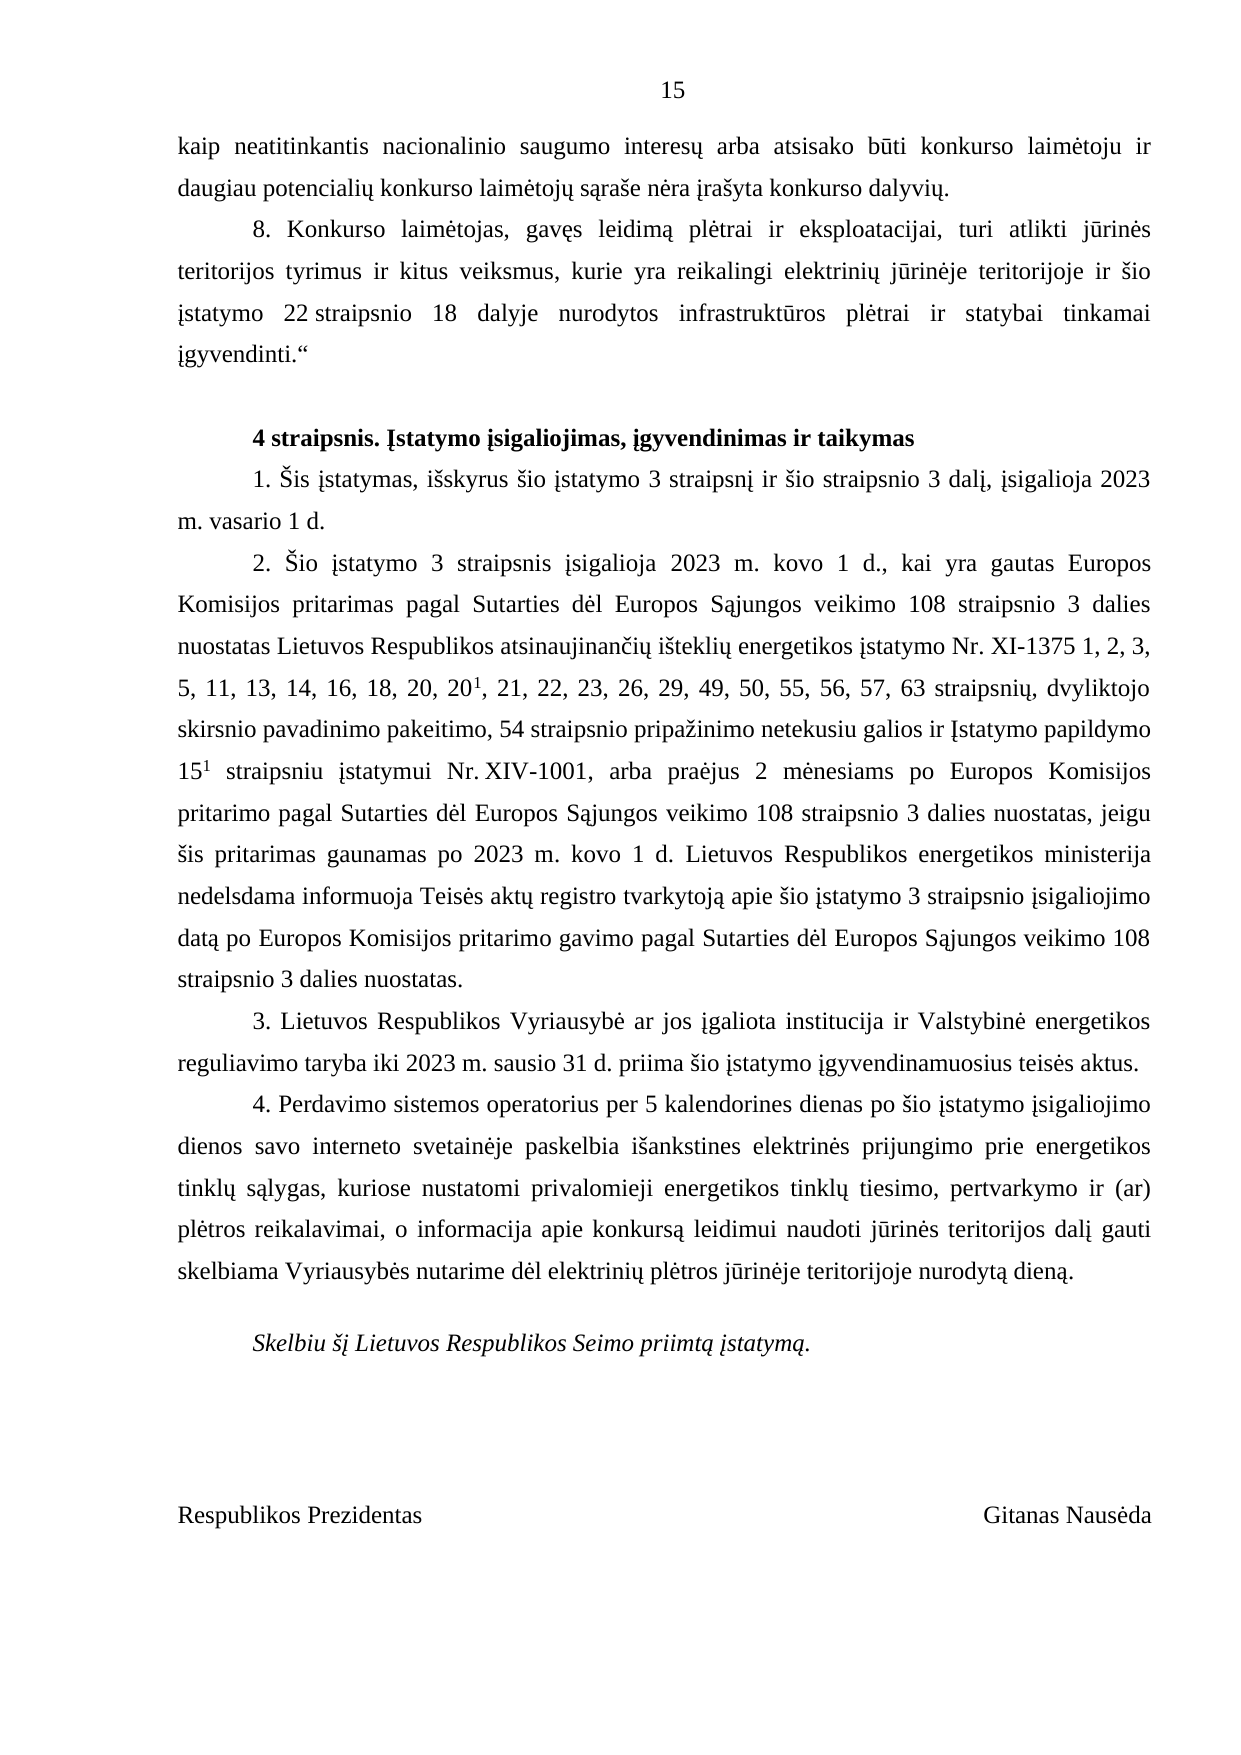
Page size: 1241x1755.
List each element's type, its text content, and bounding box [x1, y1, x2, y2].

text kaip neatitinkantis nacionalinio saugumo interesų arba atsisako būti konkurso laimėtoju ir daugiau potencialių konkurso laimėtojų sąraše nėra įrašyta konkurso dalyvių. [177, 118, 1152, 201]
text Skelbiu šį Lietuvos Respublikos Seimo priimtą įstatymą. [177, 1328, 1152, 1357]
text 2. Šio įstatymo 3 straipsnis įsigalioja 2023 m. kovo 1 d., kai yra gautas Europos Komisijos pritarimas pagal Sutarties dėl Europos Sąjungos veikimo 108 straipsnio 3 dalies nuostatas Lietuvos Respublikos atsinaujinančių išteklių energetikos įstatymo Nr. XI-1375 1, 2, 3, 5, 11, 13, 14, 16, 18, 20, 201, 21, 22, 23, 26, 29, 49, 50, 55, 56, 57, 63 straipsnių, dvyliktojo skirsnio pavadinimo pakeitimo, 54 straipsnio pripažinimo netekusiu galios ir Įstatymo papildymo 151 straipsniu įstatymui Nr. XIV-1001, arba praėjus 2 mėnesiams po Europos Komisijos pritarimo pagal Sutarties dėl Europos Sąjungos veikimo 108 straipsnio 3 dalies nuostatas, jeigu šis pritarimas gaunamas po 2023 m. kovo 1 d. Lietuvos Respublikos energetikos ministerija nedelsdama informuoja Teisės aktų registro tvarkytoją apie šio įstatymo 3 straipsnio įsigaliojimo datą po Europos Komisijos pritarimo gavimo pagal Sutarties dėl Europos Sąjungos veikimo 108 straipsnio 3 dalies nuostatas. [177, 535, 1152, 993]
text 8. Konkurso laimėtojas, gavęs leidimą plėtrai ir eksploatacijai, turi atlikti jūrinės teritorijos tyrimus ir kitus veiksmus, kurie yra reikalingi elektrinių jūrinėje teritorijoje ir šio įstatymo 22 straipsnio 18 dalyje nurodytos infrastruktūros plėtrai ir statybai tinkamai įgyvendinti.“ [177, 201, 1152, 368]
text Respublikos Prezidentas Gitanas Nausėda [177, 1500, 1152, 1529]
text 4 straipsnis. Įstatymo įsigaliojimas, įgyvendinimas ir taikymas [177, 410, 1152, 451]
text 1. Šis įstatymas, išskyrus šio įstatymo 3 straipsnį ir šio straipsnio 3 dalį, įsigalioja 2023 m. vasario 1 d. [177, 451, 1152, 535]
text 4. Perdavimo sistemos operatorius per 5 kalendorines dienas po šio įstatymo įsigaliojimo dienos savo interneto svetainėje paskelbia išankstines elektrinės prijungimo prie energetikos tinklų sąlygas, kuriose nustatomi privalomieji energetikos tinklų tiesimo, pertvarkymo ir (ar) plėtros reikalavimai, o informacija apie konkursą leidimui naudoti jūrinės teritorijos dalį gauti skelbiama Vyriausybės nutarime dėl elektrinių plėtros jūrinėje teritorijoje nurodytą dieną. [177, 1076, 1152, 1285]
text 3. Lietuvos Respublikos Vyriausybė ar jos įgaliota institucija ir Valstybinė energetikos reguliavimo taryba iki 2023 m. sausio 31 d. priima šio įstatymo įgyvendinamuosius teisės aktus. [177, 993, 1152, 1076]
